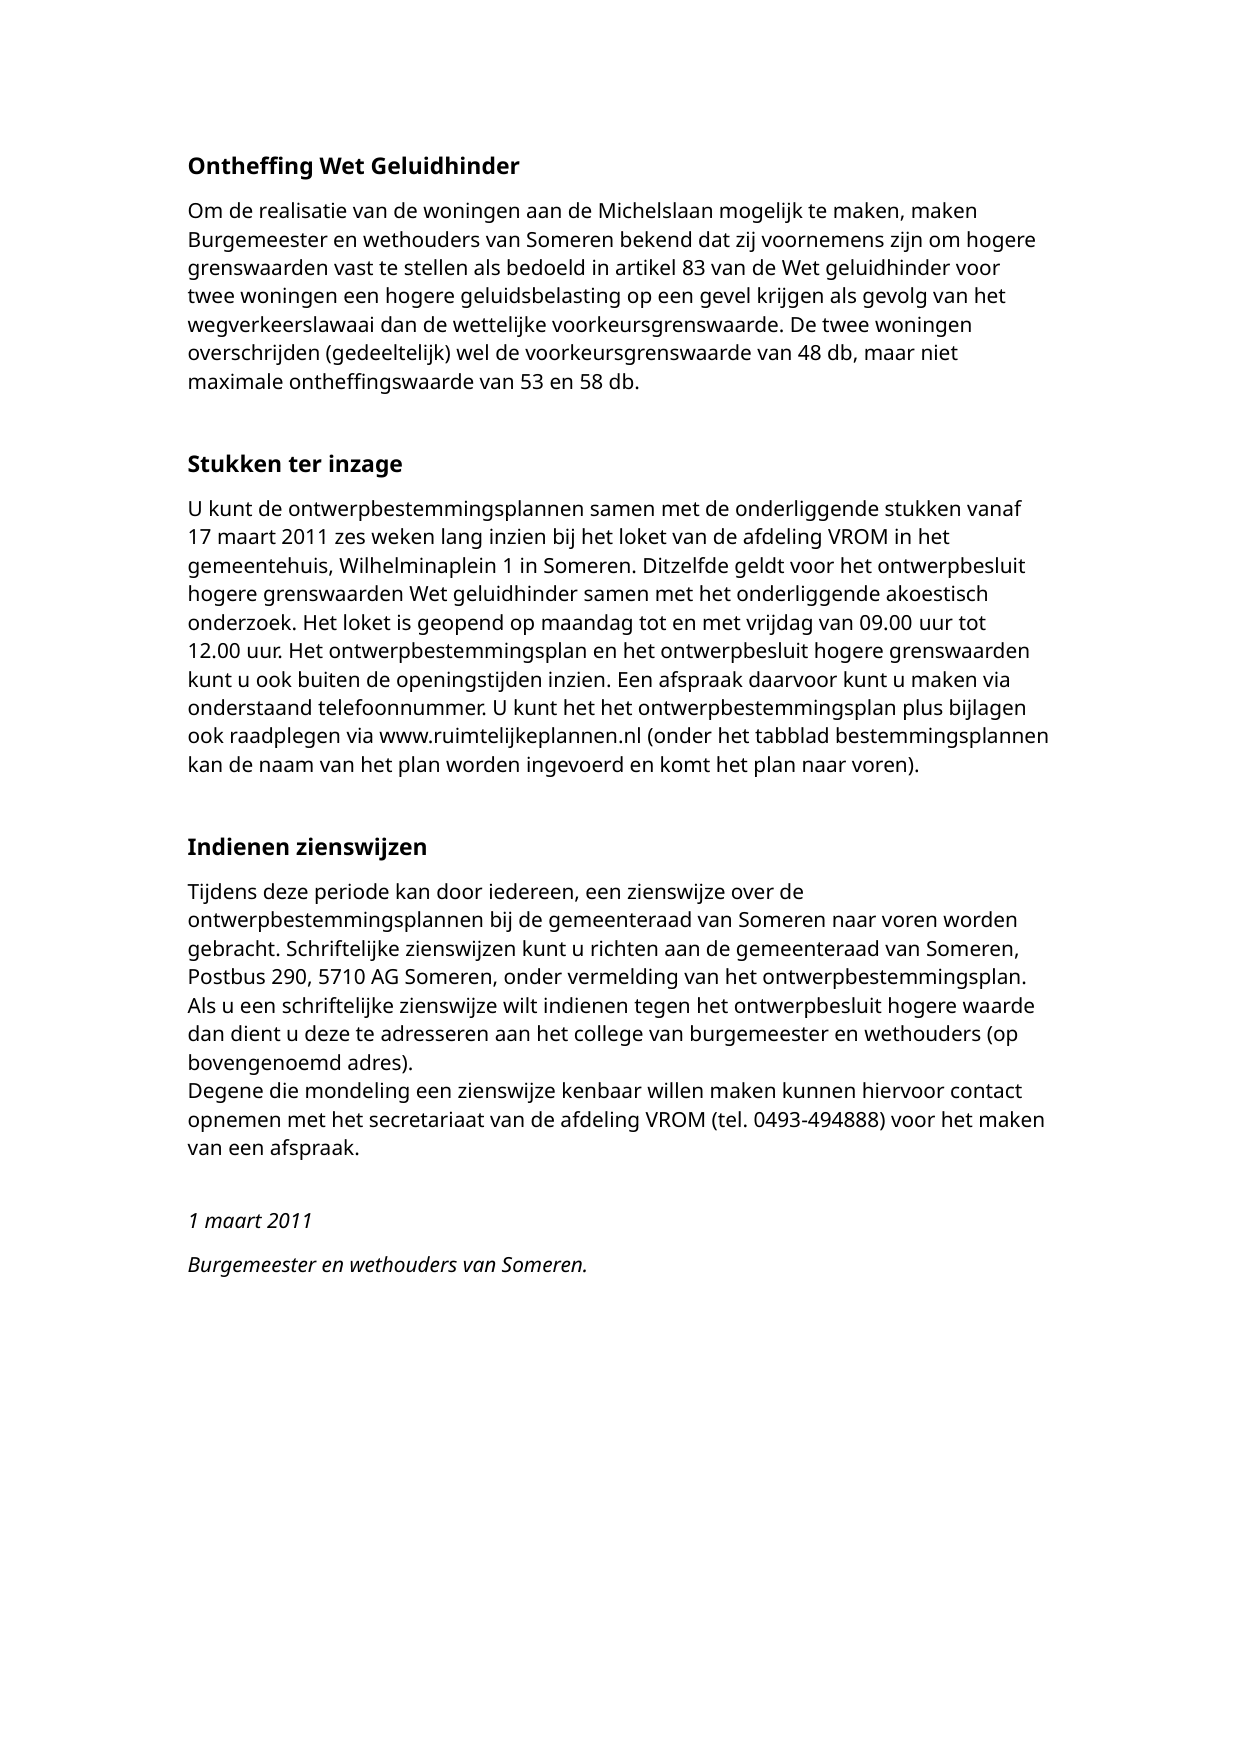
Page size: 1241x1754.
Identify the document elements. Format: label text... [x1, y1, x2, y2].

text Tijdens deze periode kan door iedereen, een zienswijze over de ontwerpbestemmingsplannen bij de gemeenteraad van Someren naar voren worden gebracht. Schriftelijke zienswijzen kunt u richten aan de gemeenteraad van Someren, Postbus 290, 5710 AG Someren, onder vermelding van het ontwerpbestemmingsplan. Als u een schriftelijke zienswijze wilt indienen tegen het ontwerpbesluit hogere waarde dan dient u deze te adresseren aan het college van burgemeester en wethouders (op bovengenoemd adres). [187, 877, 1053, 1076]
text 1 maart 2011 [187, 1207, 1053, 1235]
text Degene die mondeling een zienswijze kenbaar willen maken kunnen hiervoor contact opnemen met het secretariaat van de afdeling VROM (tel. 0493-494888) voor het maken van een afspraak. [187, 1076, 1053, 1162]
subtitle Ontheffing Wet Geluidhinder [187, 150, 1053, 181]
text Om de realisatie van de woningen aan de Michelslaan mogelijk te maken, maken Burgemeester en wethouders van Someren bekend dat zij voornemens zijn om hogere grenswaarden vast te stellen als bedoeld in artikel 83 van de Wet geluidhinder voor twee woningen een hogere geluidsbelasting op een gevel krijgen als gevolg van het wegverkeerslawaai dan de wettelijke voorkeursgrenswaarde. De twee woningen overschrijden (gedeeltelijk) wel de voorkeursgrenswaarde van 48 db, maar niet maximale ontheffingswaarde van 53 en 58 db. [187, 196, 1053, 395]
text Burgemeester en wethouders van Someren. [187, 1250, 1053, 1278]
subtitle Indienen zienswijzen [187, 831, 1053, 862]
text U kunt de ontwerpbestemmingsplannen samen met de onderliggende stukken vanaf 17 maart 2011 zes weken lang inzien bij het loket van de afdeling VROM in het gemeentehuis, Wilhelminaplein 1 in Someren. Ditzelfde geldt voor het ontwerpbesluit hogere grenswaarden Wet geluidhinder samen met het onderliggende akoestisch onderzoek. Het loket is geopend op maandag tot en met vrijdag van 09.00 uur tot 12.00 uur. Het ontwerpbestemmingsplan en het ontwerpbesluit hogere grenswaarden kunt u ook buiten de openingstijden inzien. Een afspraak daarvoor kunt u maken via onderstaand telefoonnummer. U kunt het het ontwerpbestemmingsplan plus bijlagen ook raadplegen via www.ruimtelijkeplannen.nl (onder het tabblad bestemmingsplannen kan de naam van het plan worden ingevoerd en komt het plan naar voren). [187, 494, 1053, 778]
subtitle Stukken ter inzage [187, 448, 1053, 479]
